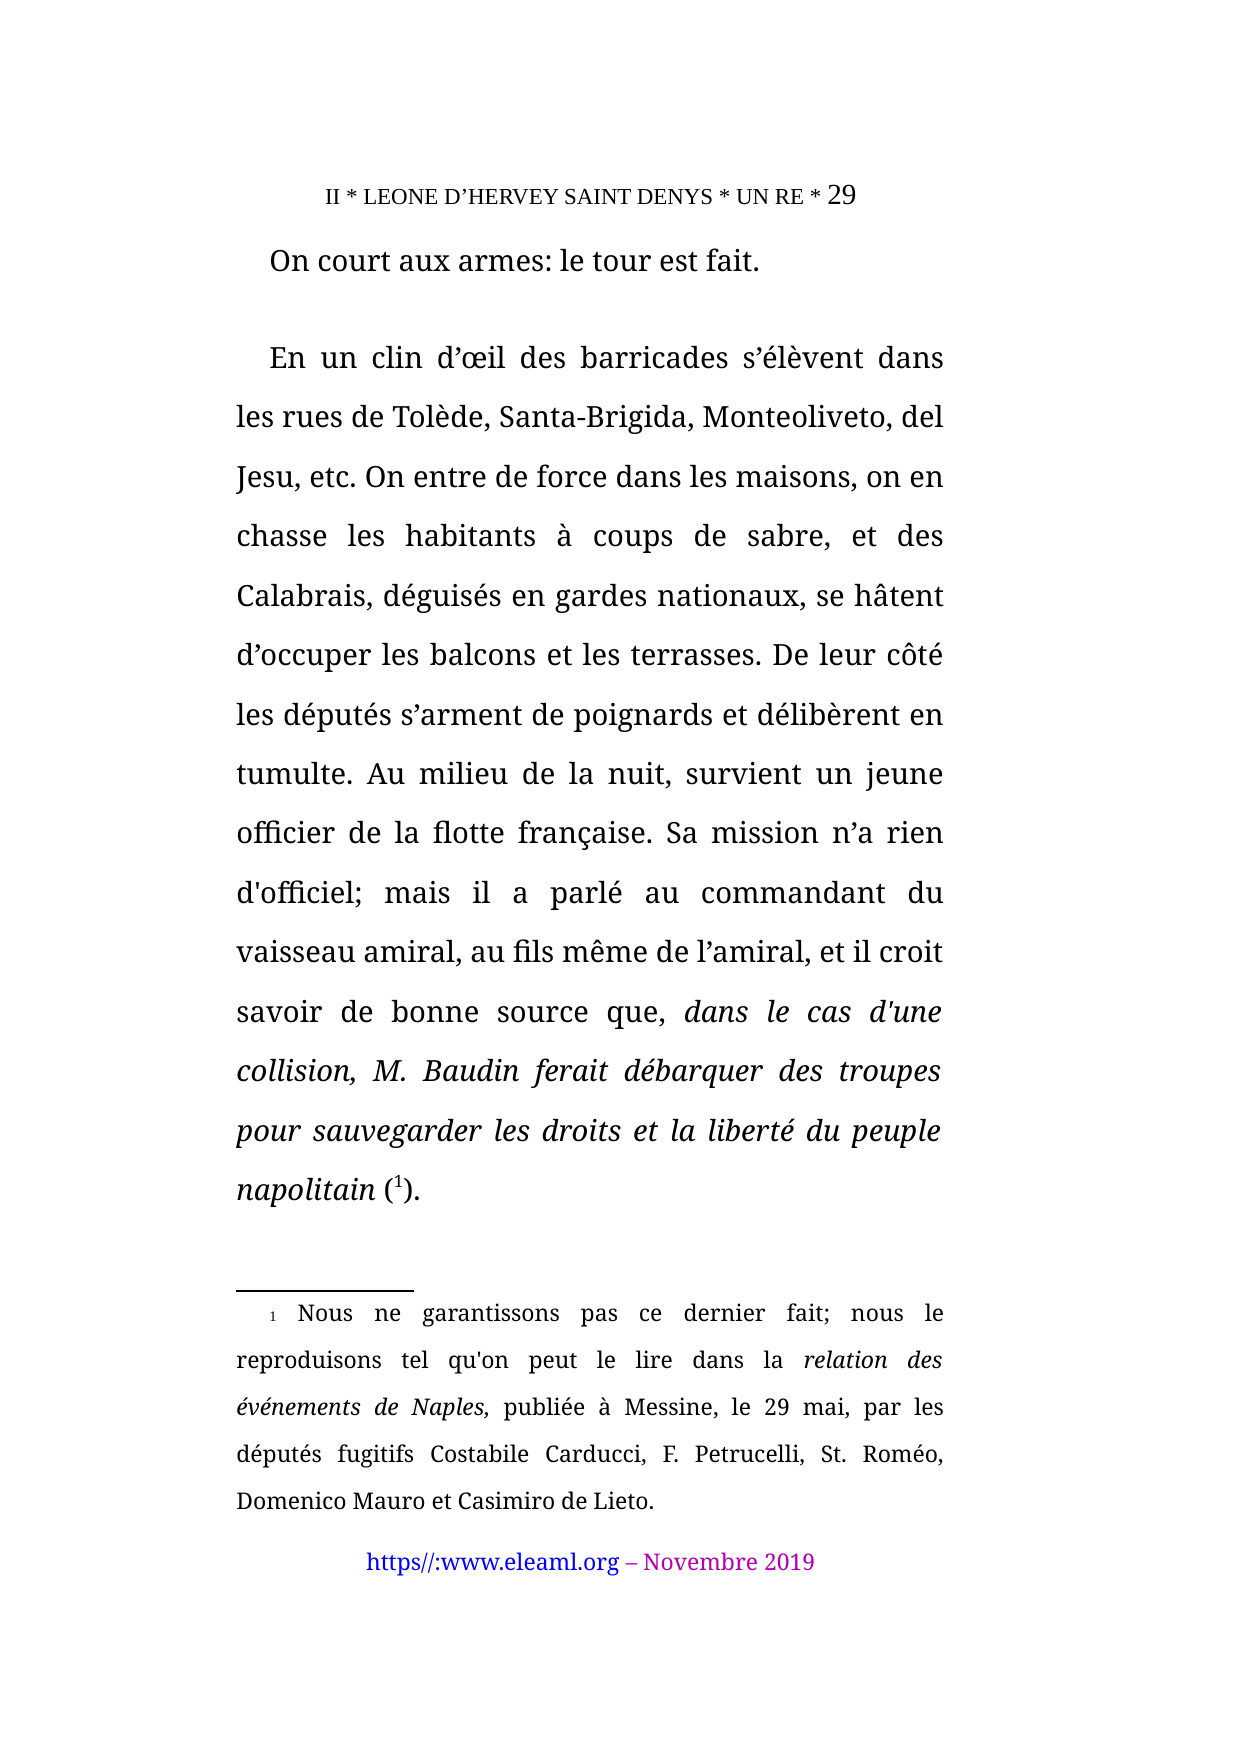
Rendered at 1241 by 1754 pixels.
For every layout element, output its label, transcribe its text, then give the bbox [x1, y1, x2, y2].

text En un clin d’œil des barricades s’élèvent dans les rues de Tolède, Santa-Brigida, Monteoliveto, del Jesu, etc. On entre de force dans les maisons, on en chasse les habitants à coups de sabre, et des Calabrais, déguisés en gardes nationaux, se hâtent d’occuper les balcons et les terrasses. De leur côté les députés s’arment de poignards et délibèrent en tumulte. Au milieu de la nuit, survient un jeune officier de la flotte française. Sa mission n’a rien d'officiel; mais il a parlé au commandant du vaisseau amiral, au fils même de l’amiral, et il croit savoir de bonne source que, dans le cas d'une collision, M. Baudin ferait débarquer des troupes pour sauvegarder les droits et la liberté du peuple napolitain (). [236, 337, 945, 1209]
text Nous ne garantissons pas ce dernier fait; nous le reproduisons tel qu'on peut le lire dans la relation des événements de Naples, publiée à Messine, le 29 mai, par les députés fugitifs Costabile Carducci, F. Petrucelli, St. Roméo, Domenico Mauro et Casimiro de Lieto. [236, 1297, 945, 1516]
text On court aux armes: le tour est fait. [236, 240, 945, 280]
